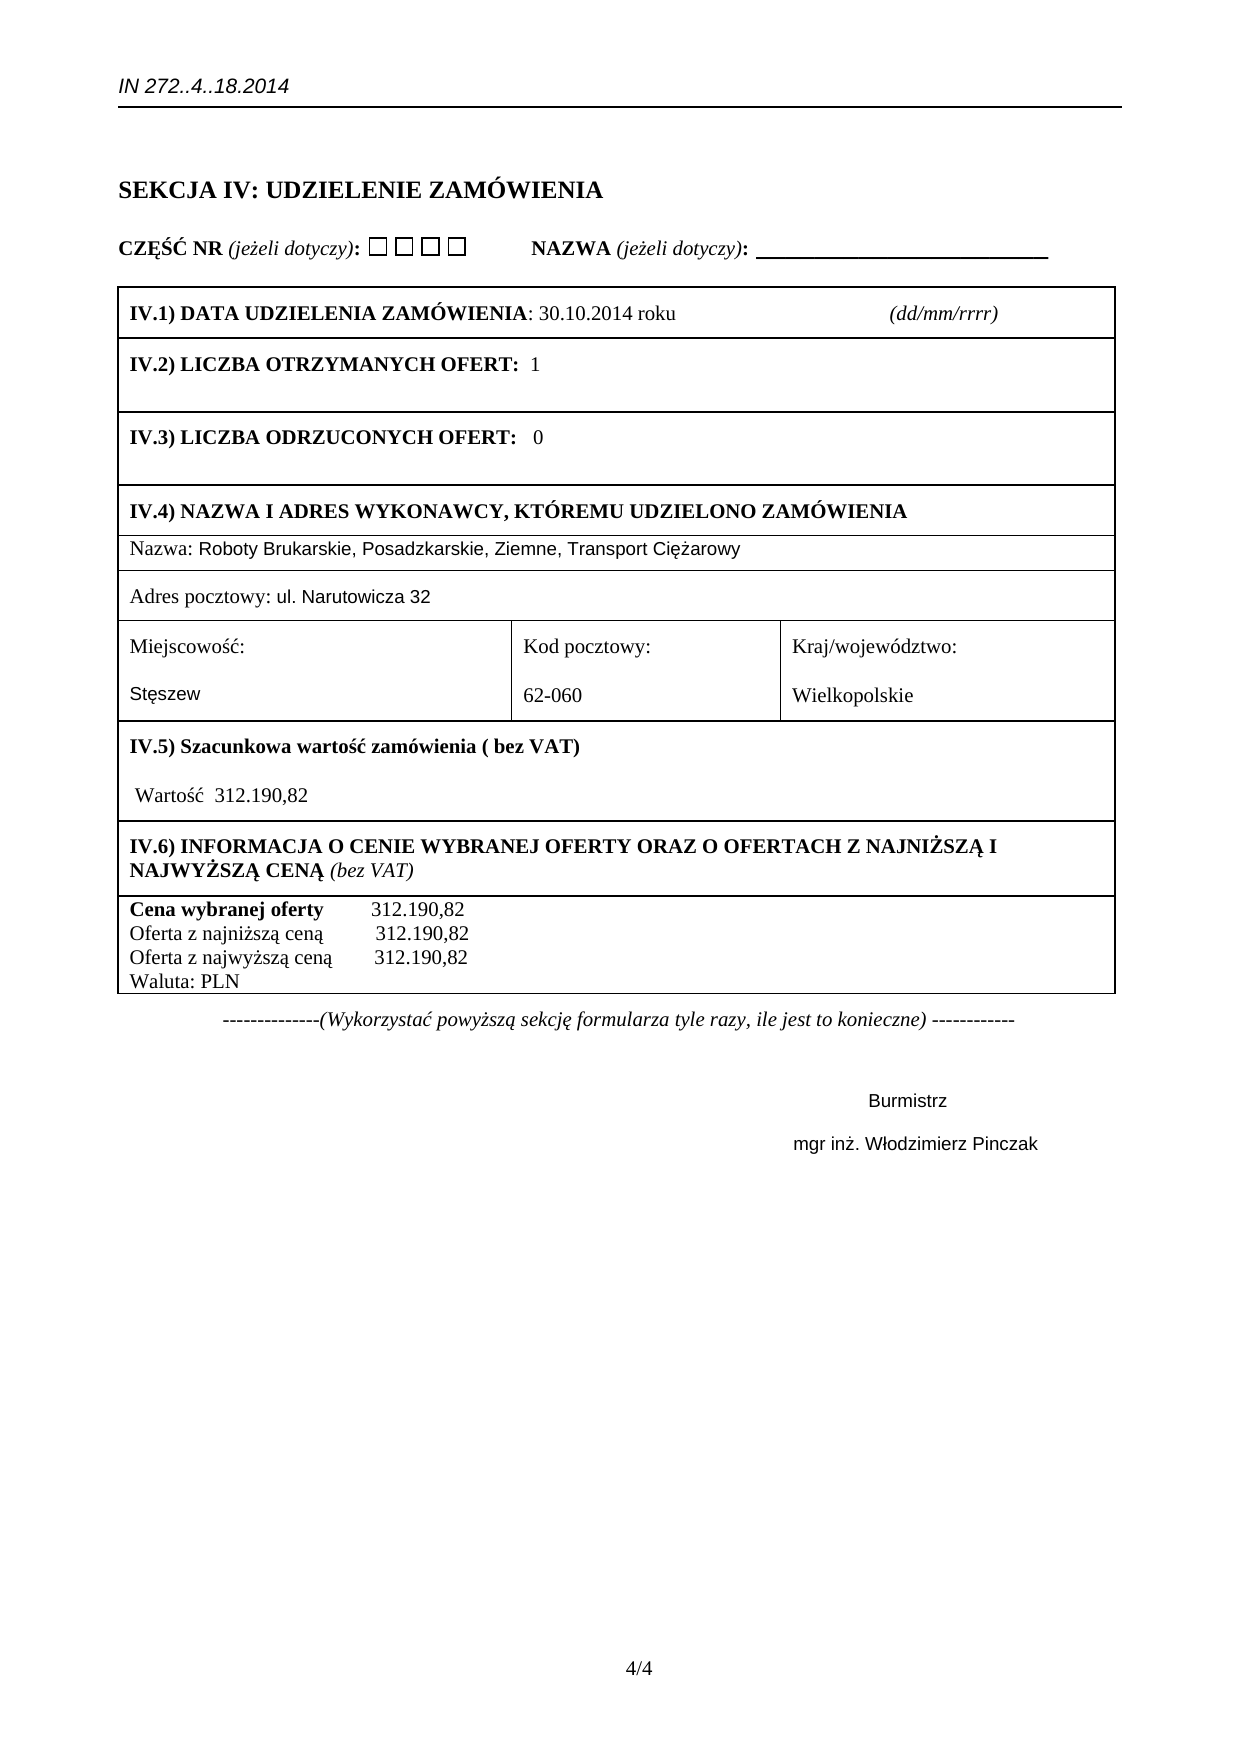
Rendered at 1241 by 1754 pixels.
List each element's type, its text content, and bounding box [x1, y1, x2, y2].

table_cell Cena wybranej oferty 312.190,82 Oferta z najniższą ceną 312.190,82 Oferta z najwyższą ceną 312.190,82 Waluta: PLN [119, 897, 1114, 993]
text mgr inż. Włodzimierz Pinczak [118, 1133, 1122, 1154]
text CZĘŚĆ NR (jeżeli dotyczy): NAZWA (jeżeli dotyczy): ____________________ [118, 228, 1122, 262]
table_cell Miejscowość: Stęszew [119, 621, 511, 719]
table_cell IV.3) LICZBA ODRZUCONYCH OFERT: 0 [119, 413, 1114, 484]
text Burmistrz [118, 1090, 1122, 1111]
text SEKCJA IV: UDZIELENIE ZAMÓWIENIA [118, 176, 1122, 204]
text --------------(Wykorzystać powyższą sekcję formularza tyle razy, ile jest to konieczne) ------------ [118, 1007, 1122, 1031]
table_cell IV.6) INFORMACJA O CENIE WYBRANEJ OFERTY ORAZ O OFERTACH Z NAJNIŻSZĄ I NAJWYŻSZĄ CENĄ (bez VAT) [119, 822, 1114, 895]
table_cell Adres pocztowy: ul. Narutowicza 32 [119, 571, 1114, 620]
table_cell IV.5) Szacunkowa wartość zamówienia ( bez VAT) Wartość 312.190,82 [119, 722, 1114, 820]
table_cell Nazwa: Roboty Brukarskie, Posadzkarskie, Ziemne, Transport Ciężarowy [119, 536, 1114, 570]
table_cell Kraj/województwo: Wielkopolskie [781, 621, 1114, 719]
table_cell Kod pocztowy: 62-060 [512, 621, 780, 719]
table_header IV.1) DATA UDZIELENIA ZAMÓWIENIA: 30.10.2014 roku (dd/mm/rrrr) [119, 288, 1114, 337]
table_cell IV.4) NAZWA I ADRES WYKONAWCY, KTÓREMU UDZIELONO ZAMÓWIENIA [119, 486, 1114, 535]
table_cell IV.2) LICZBA OTRZYMANYCH OFERT: 1 [119, 339, 1114, 411]
